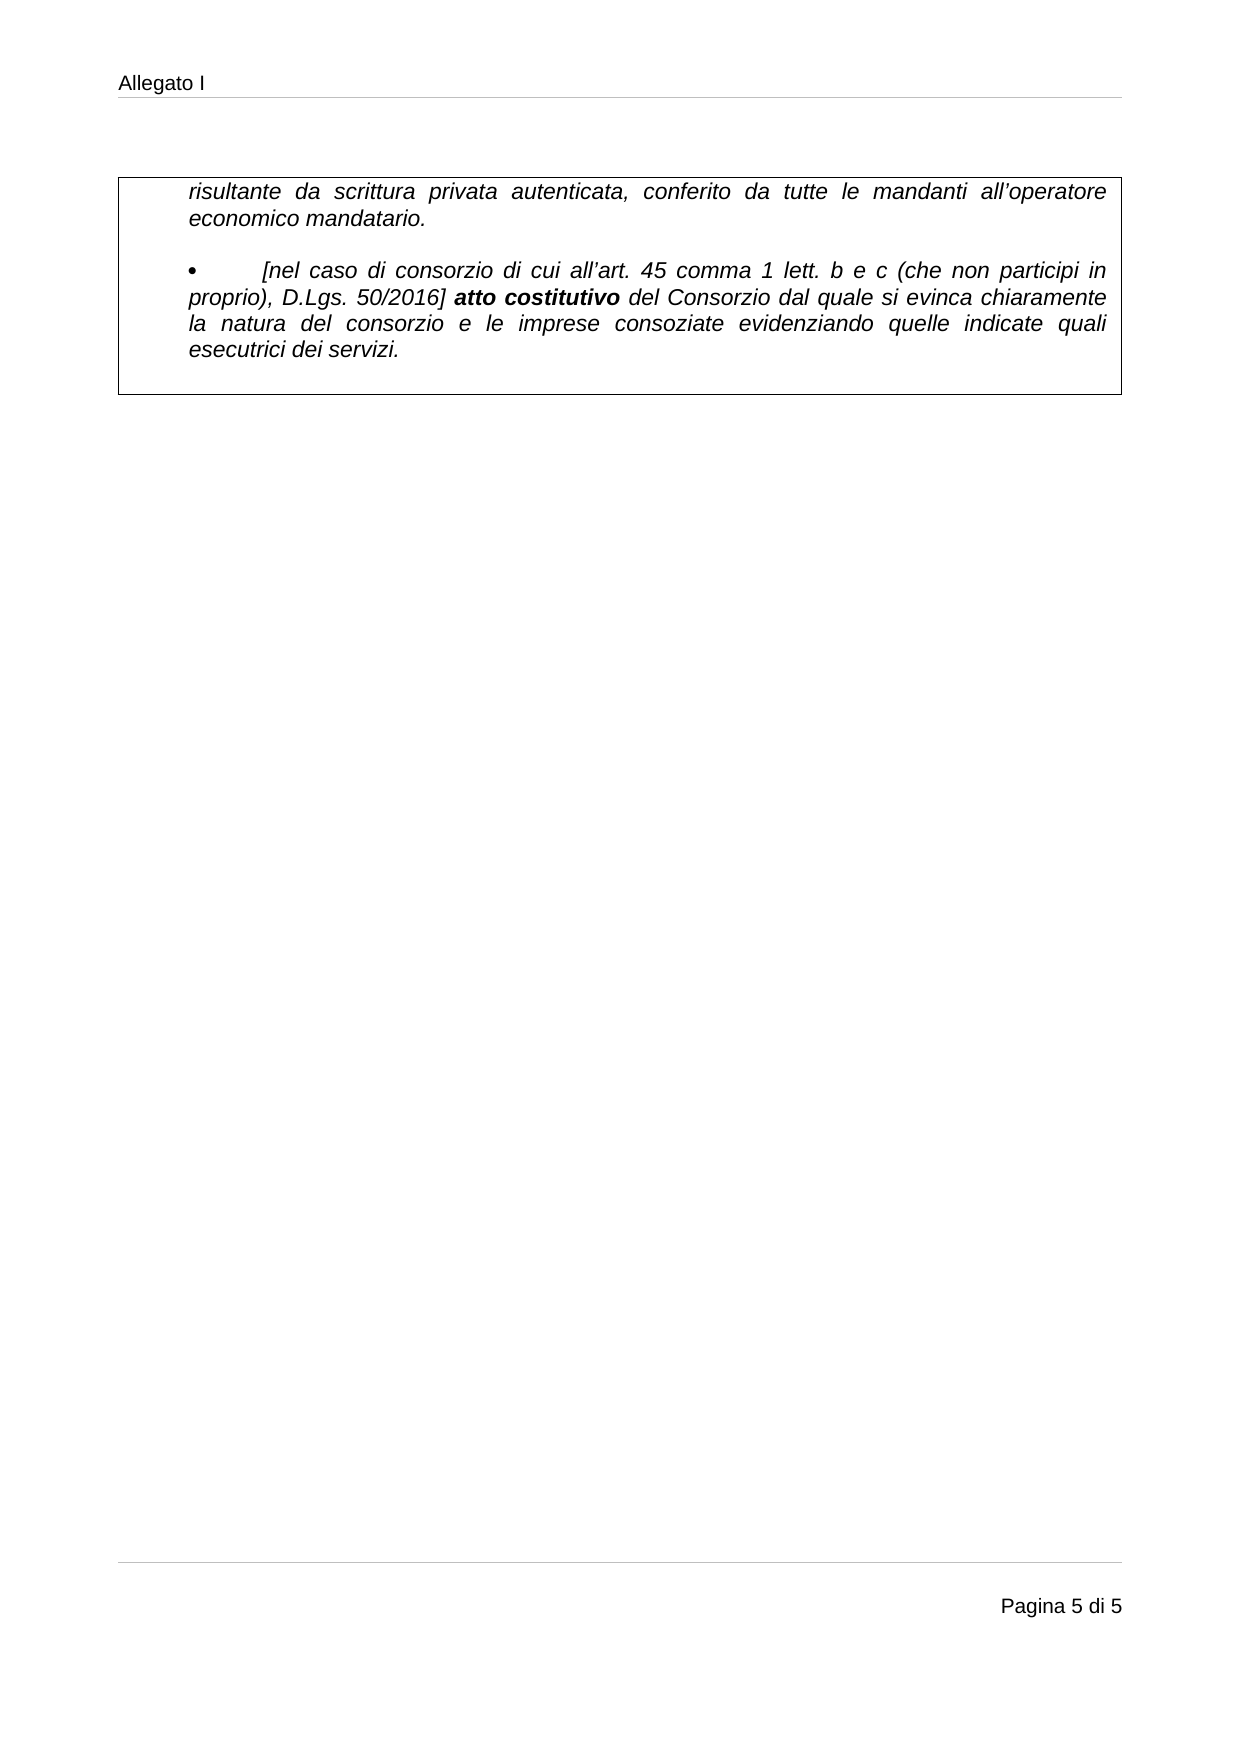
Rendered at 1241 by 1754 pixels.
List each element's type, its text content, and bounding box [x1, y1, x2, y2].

table_header Da allegare: copia del documento di identità in corso di validità del/i sottoscrittore/i; (se del caso) procura in originale ovvero in copia autenticata ai sensi del DPR 445/00; (nel caso di RTI o consorzio ordinario costituito) atto costitutivo contenente il mandato collettivo speciale con rappresentanza di cui all’art. 48 co. 13 del D.Lgs. 50/2016, risultante da scrittura privata autenticata, conferito da tutte le mandanti all’operatore economico mandatario. [nel caso di consorzio di cui all’art. 45 comma 1 lett. b e c (che non participi in proprio), D.Lgs. 50/2016] atto costitutivo del Consorzio dal quale si evinca chiaramente la natura del consorzio e le imprese consoziate evidenziando quelle indicate quali esecutrici dei servizi. [119, 178, 1121, 394]
